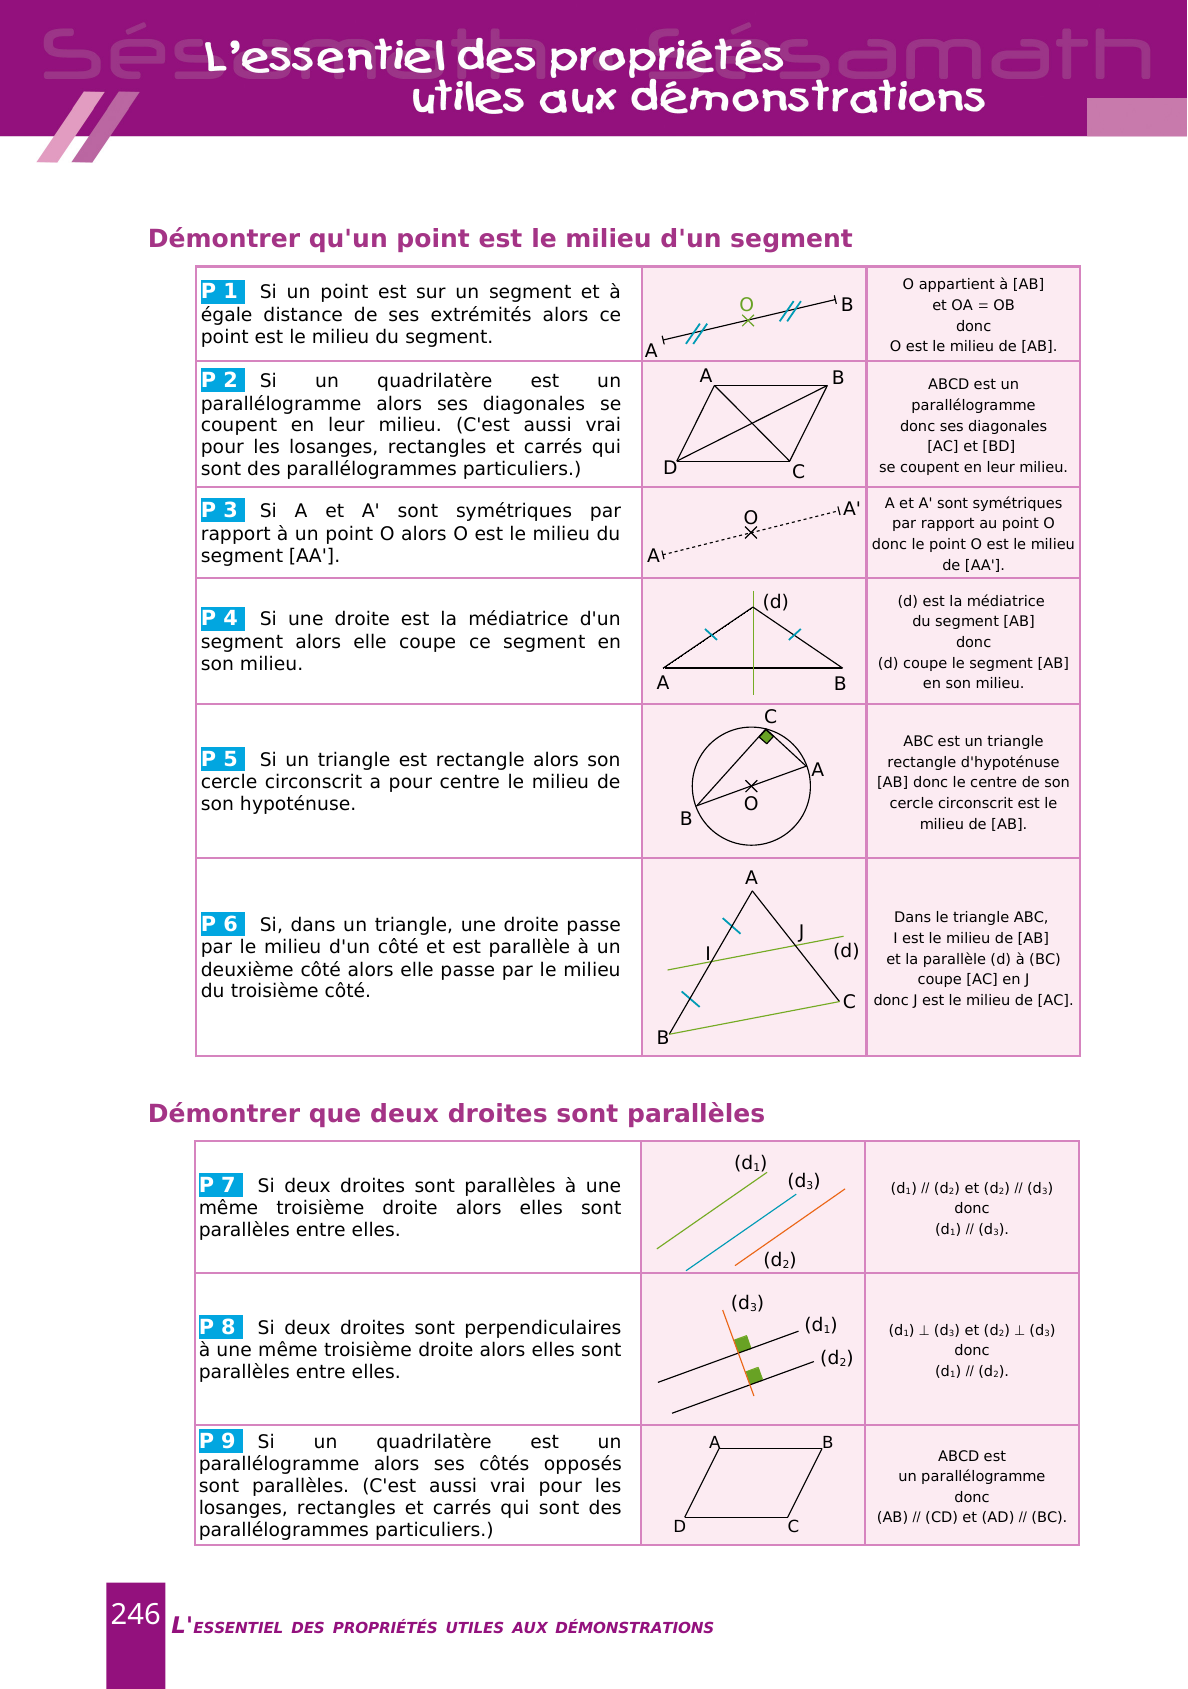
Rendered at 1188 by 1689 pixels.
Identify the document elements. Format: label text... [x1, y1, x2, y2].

table_cell ABCD est un parallélogramme donc ses diagonales [AC] et [BD] se coupent en leur milieu. [868, 362, 1079, 486]
table_cell ABC est un triangle rectangle d'hypoténuse [AB] donc le centre de son cercle circonscrit est le milieu de [AB]. [868, 705, 1079, 857]
text Démontrer qu'un point est le milieu d'un segment [148, 224, 1081, 254]
table_cell [642, 1426, 864, 1544]
table_cell Si un triangle est rectangle alors son cercle circonscrit a pour centre le milieu de son hypoténuse. [197, 705, 641, 857]
table_header [642, 1142, 864, 1272]
table_header (d1) // (d2) et (d2) // (d3) donc (d1) // (d3). [866, 1142, 1078, 1272]
table_cell [643, 579, 865, 703]
table_cell [643, 705, 865, 857]
table_cell (d) est la médiatrice du segment [AB] donc (d) coupe le segment [AB] en son milieu. [868, 579, 1079, 703]
table_cell [643, 859, 865, 1055]
table_cell [643, 362, 865, 486]
text Démontrer que deux droites sont parallèles [148, 1099, 1081, 1128]
table_cell Si une droite est la médiatrice d'un segment alors elle coupe ce segment en son milieu. [197, 579, 641, 703]
table_cell Dans le triangle ABC, I est le milieu de [AB] et la parallèle (d) à (BC) coupe [AC] en J donc J est le milieu de [AC]. [868, 859, 1079, 1055]
table_header [643, 268, 865, 360]
table_header O appartient à [AB] et OA = OB donc O est le milieu de [AB]. [868, 268, 1079, 360]
table_cell ABCD est un parallélogramme donc (AB) // (CD) et (AD) // (BC). [866, 1426, 1078, 1544]
table_cell (d1) ⊥ (d3) et (d2) ⊥ (d3) donc (d1) // (d2). [866, 1274, 1078, 1424]
table_cell [643, 488, 865, 577]
table_cell Si un quadrilatère est un parallélogramme alors ses diagonales se coupent en leur milieu. (C'est aussi vrai pour les losanges, rectangles et carrés qui sont des parallélogrammes particuliers.) [197, 362, 641, 486]
table_cell [642, 1274, 864, 1424]
table_cell Si deux droites sont perpendiculaires à une même troisième droite alors elles sont parallèles entre elles. [196, 1274, 640, 1424]
table_cell Si A et A' sont symétriques par rapport à un point O alors O est le milieu du segment [AA']. [197, 488, 641, 577]
table_cell Si, dans un triangle, une droite passe par le milieu d'un côté et est parallèle à un deuxième côté alors elle passe par le milieu du troisième côté. [197, 859, 641, 1055]
table_cell A et A' sont symétriques par rapport au point O donc le point O est le milieu de [AA']. [868, 488, 1079, 577]
table_header Si deux droites sont parallèles à une même troisième droite alors elles sont parallèles entre elles. [196, 1142, 640, 1272]
table_cell Si un quadrilatère est un parallélogramme alors ses côtés opposés sont parallèles. (C'est aussi vrai pour les losanges, rectangles et carrés qui sont des parallélogrammes particuliers.) [196, 1426, 640, 1544]
picture [0, 0, 1187, 163]
table_header Si un point est sur un segment et à égale distance de ses extrémités alors ce point est le milieu du segment. [197, 268, 641, 360]
